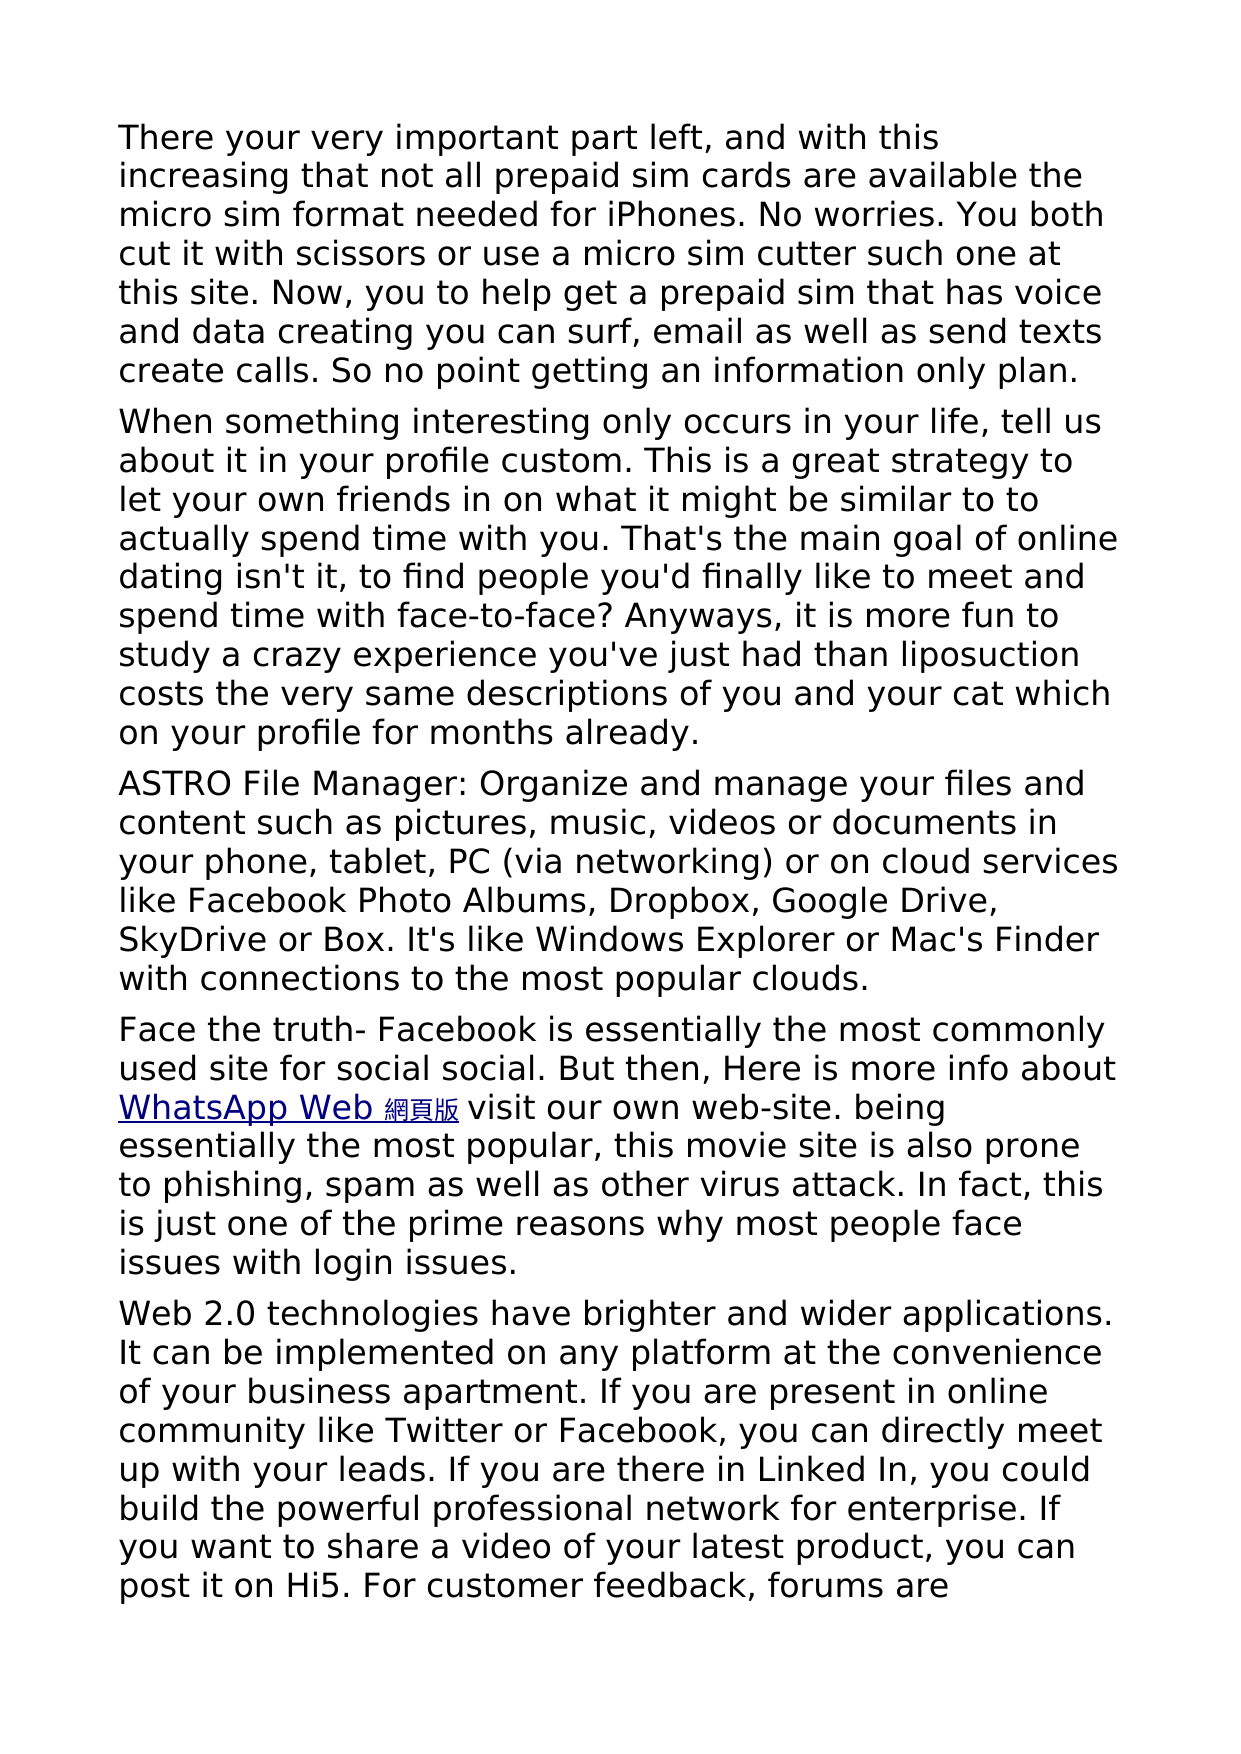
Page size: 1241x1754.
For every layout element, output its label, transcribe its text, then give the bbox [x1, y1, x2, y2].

text There your very important part left, and with this increasing that not all prepaid sim cards are available the micro sim format needed for iPhones. No worries. You both cut it with scissors or use a micro sim cutter such one at this site. Now, you to help get a prepaid sim that has voice and data creating you can surf, email as well as send texts create calls. So no point getting an information only plan. [118, 118, 1122, 390]
text ASTRO File Manager: Organize and manage your files and content such as pictures, music, videos or documents in your phone, tablet, PC (via networking) or on cloud services like Facebook Photo Albums, Dropbox, Google Drive, SkyDrive or Box. It's like Windows Explorer or Mac's Finder with connections to the most popular clouds. [118, 765, 1122, 998]
text Face the truth- Facebook is essentially the most commonly used site for social social. But then, Here is more info about WhatsApp Web 網頁版 visit our own web-site. being essentially the most popular, this movie site is also prone to phishing, spam as well as other virus attack. In fact, this is just one of the prime reasons why most people face issues with login issues. [118, 1010, 1122, 1282]
text When something interesting only occurs in your life, tell us about it in your profile custom. This is a great strategy to let your own friends in on what it might be similar to to actually spend time with you. That's the main goal of online dating isn't it, to find people you'd finally like to meet and spend time with face-to-face? Anyways, it is more fun to study a crazy experience you've just had than liposuction costs the very same descriptions of you and your cat which on your profile for months already. [118, 403, 1122, 752]
text Web 2.0 technologies have brighter and wider applications. It can be implemented on any platform at the convenience of your business apartment. If you are present in online community like Twitter or Facebook, you can directly meet up with your leads. If you are there in Linked In, you could build the powerful professional network for enterprise. If you want to share a video of your latest product, you can post it on Hi5. For customer feedback, forums are [118, 1295, 1122, 1606]
